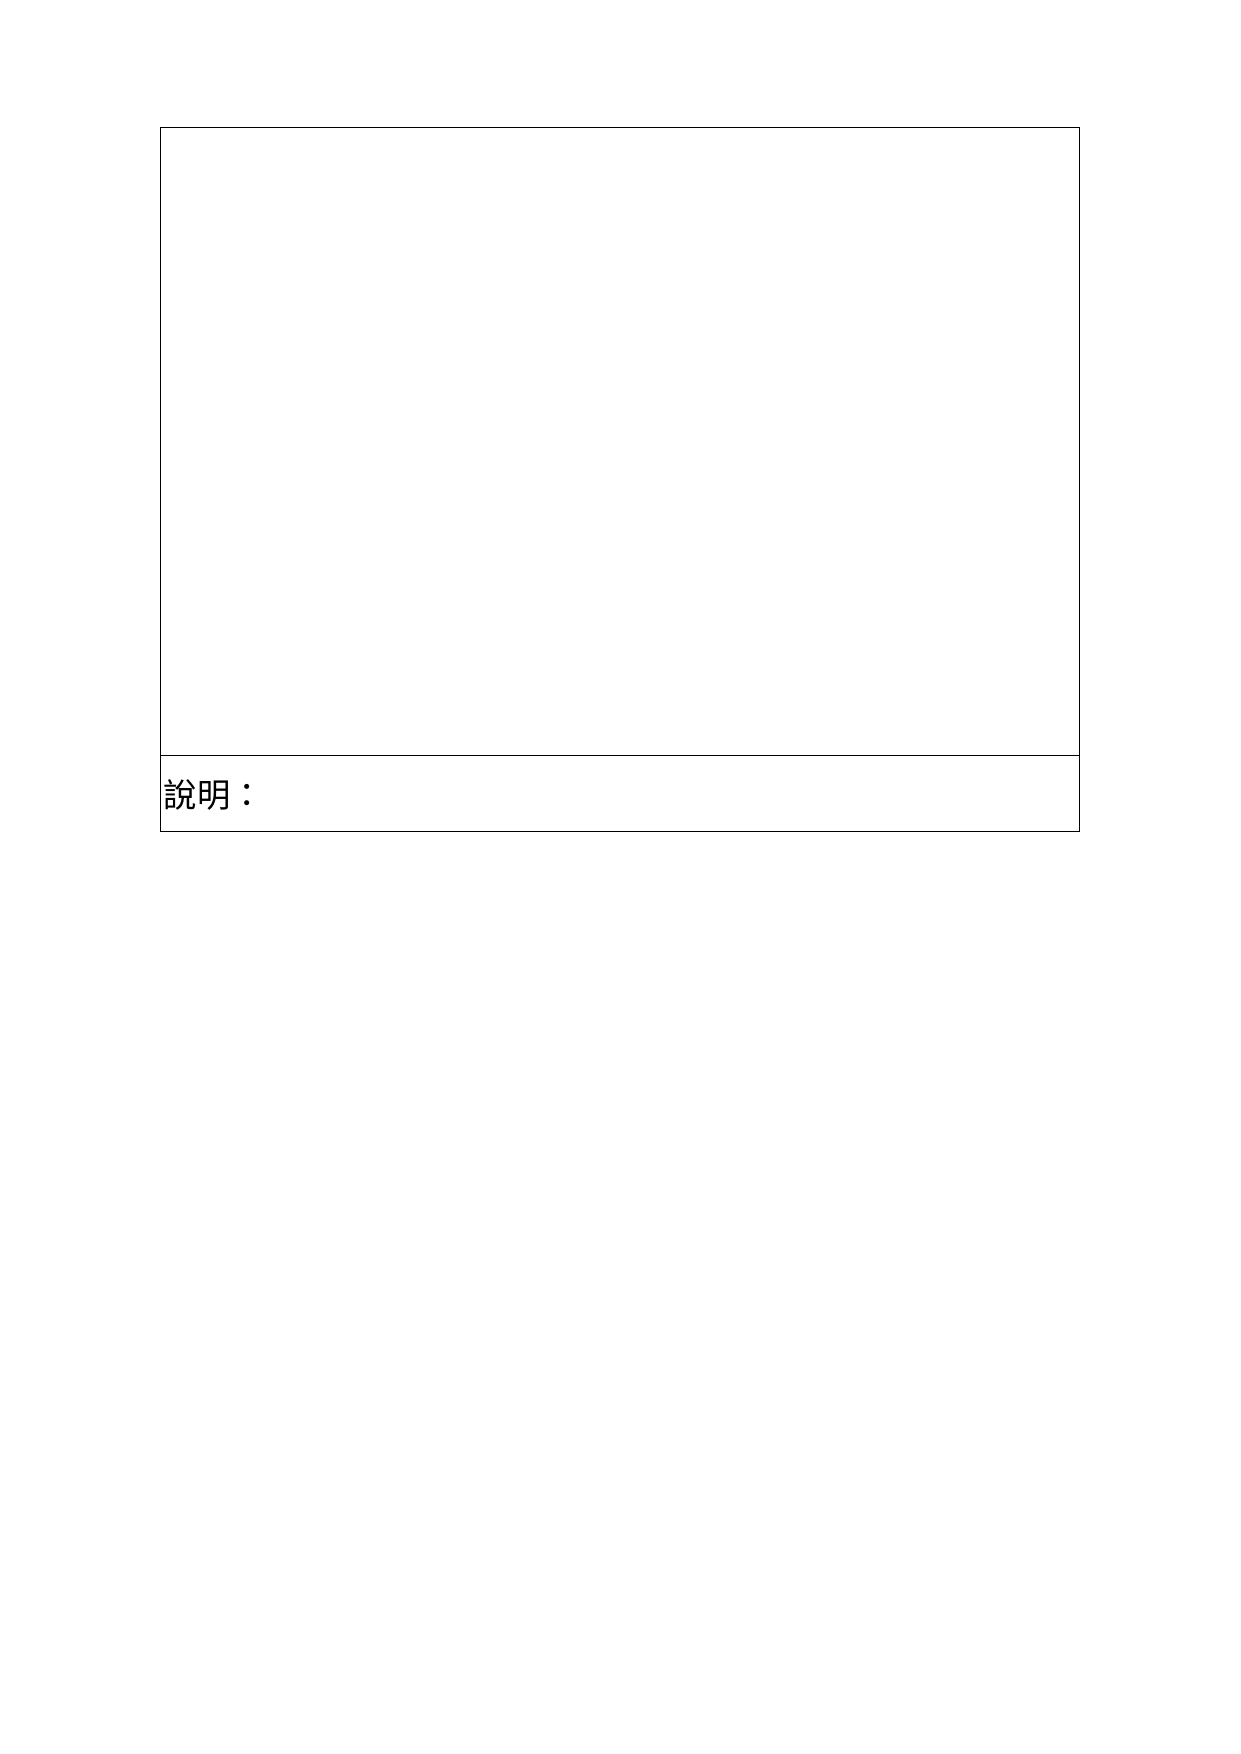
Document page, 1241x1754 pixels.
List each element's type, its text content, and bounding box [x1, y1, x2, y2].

table_cell 說明： [161, 756, 1079, 831]
table_cell [161, 128, 1079, 755]
